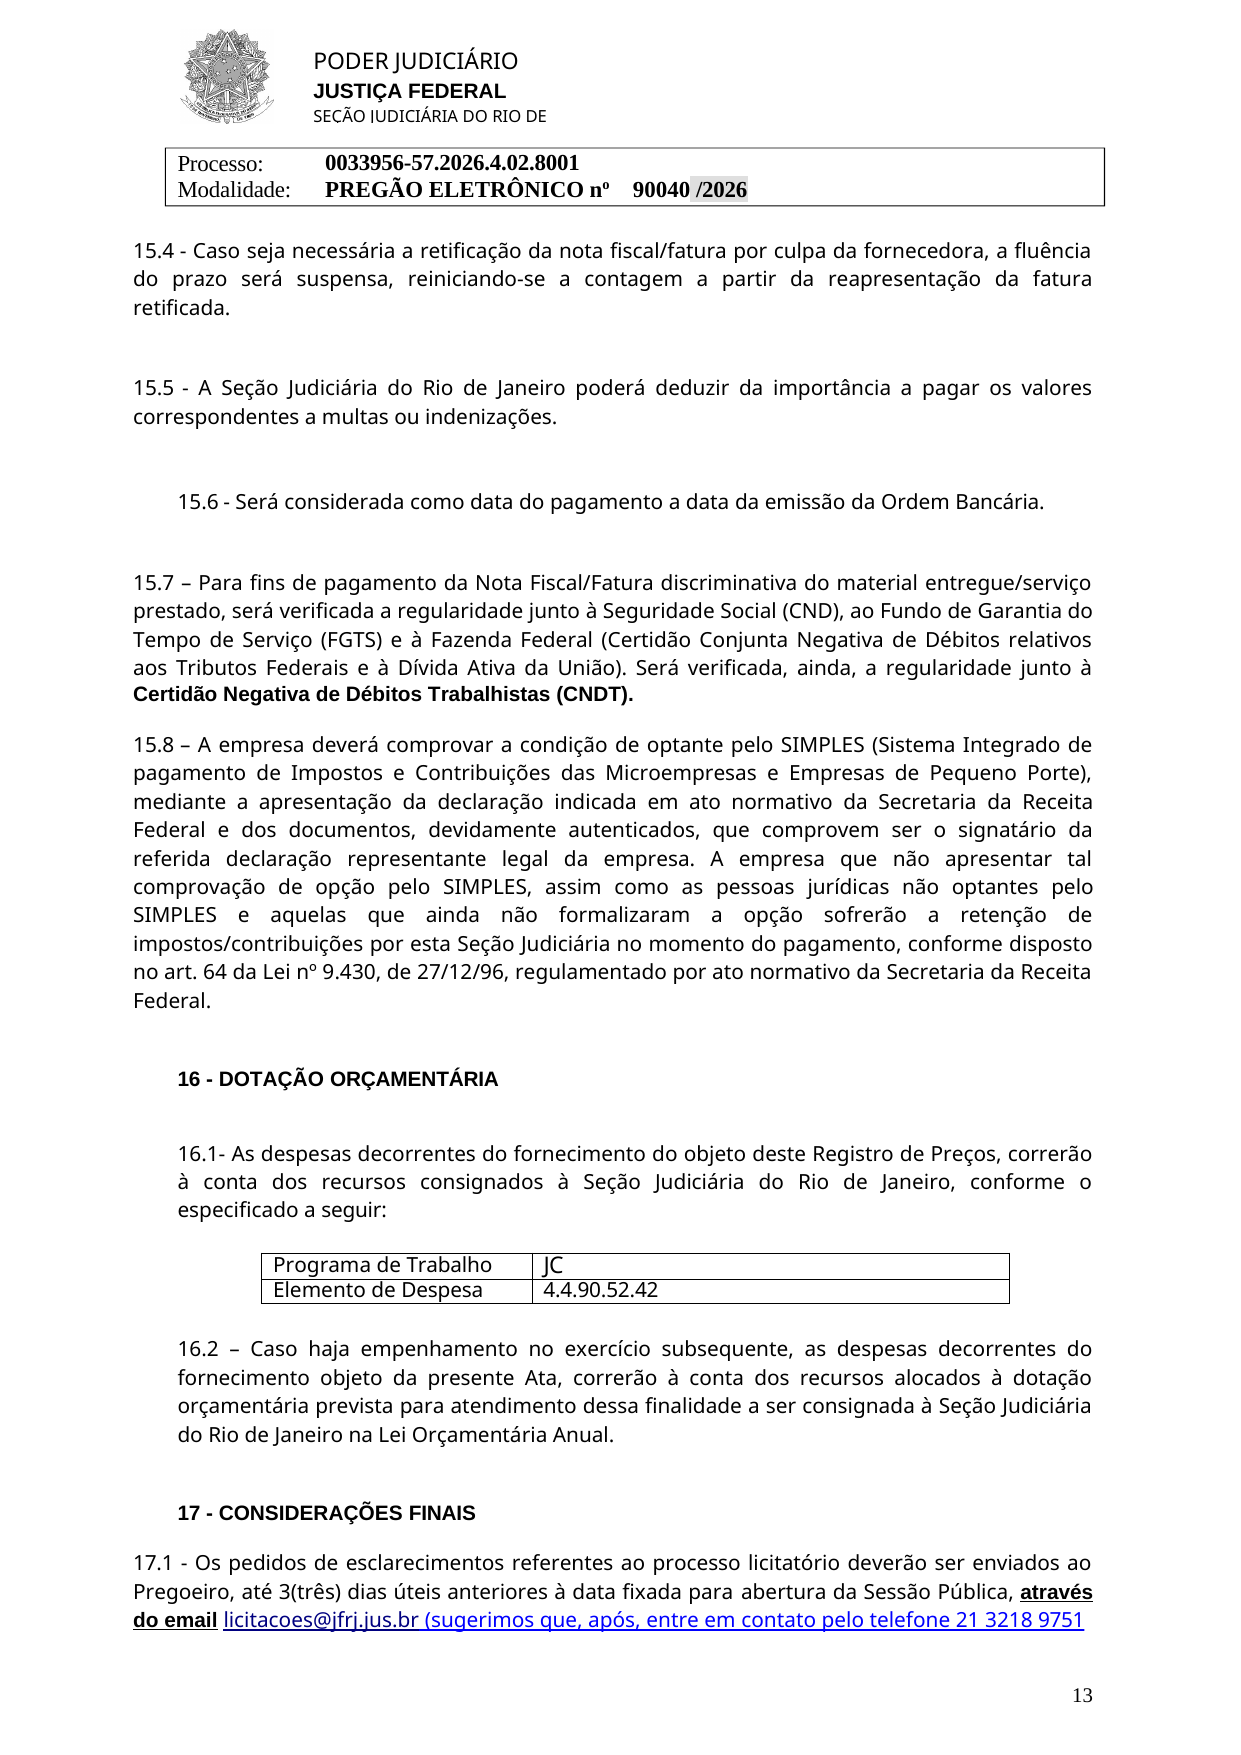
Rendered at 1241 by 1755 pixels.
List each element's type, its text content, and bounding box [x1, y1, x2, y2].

list - CONSIDERAÇÕES FINAIS [177, 1500, 1137, 1524]
list - Será considerada como data do pagamento a data da emissão da Ordem Bancária. [177, 487, 1137, 516]
list – A empresa deverá comprovar a condição de optante pelo SIMPLES (Sistema Integrado de pagamento de Impostos e Contribuições das Microempresas e Empresas de Pequeno Porte), mediante a apresentação da declaração indicada em ato normativo da Secretaria da Receita Federal e dos documentos, devidamente autenticados, que comprovem ser o signatário da referida declaração representante legal da empresa. A empresa que não apresentar tal comprovação de opção pelo SIMPLES, assim como as pessoas jurídicas não optantes pelo SIMPLES e aquelas que ainda não formalizaram a opção sofrerão a retenção de impostos/contribuições por esta Seção Judiciária no momento do pagamento, conforme disposto no art. 64 da Lei nº 9.430, de 27/12/96, regulamentado por ato normativo da Secretaria da Receita Federal. [133, 730, 1093, 1014]
list - DOTAÇÃO ORÇAMENTÁRIA [177, 1066, 1137, 1090]
table_cell Elemento de Despesa [262, 1280, 532, 1303]
list – Para fins de pagamento da Nota Fiscal/Fatura discriminativa do material entregue/serviço prestado, será verificada a regularidade junto à Seguridade Social (CND), ao Fundo de Garantia do Tempo de Serviço (FGTS) e à Fazenda Federal (Certidão Conjunta Negativa de Débitos relativos aos Tributos Federais e à Dívida Ativa da União). Será verificada, ainda, a regularidade junto à Certidão Negativa de Débitos Trabalhistas (CNDT). [133, 568, 1093, 706]
list - A Seção Judiciária do Rio de Janeiro poderá deduzir da importância a pagar os valores correspondentes a multas ou indenizações. [133, 373, 1093, 430]
table_cell 4.4.90.52.42 [533, 1280, 1009, 1303]
text 16.2 – Caso haja empenhamento no exercício subsequente, as despesas decorrentes do fornecimento objeto da presente Ata, correrão à conta dos recursos alocados à dotação orçamentária prevista para atendimento dessa finalidade a ser consignada à Seção Judiciária do Rio de Janeiro na Lei Orçamentária Anual. [177, 1334, 1093, 1448]
text 16.1- As despesas decorrentes do fornecimento do objeto deste Registro de Preços, correrão à conta dos recursos consignados à Seção Judiciária do Rio de Janeiro, conforme o especificado a seguir: [177, 1139, 1093, 1224]
table_header Programa de Trabalho [262, 1254, 532, 1279]
list - Caso seja necessária a retificação da nota fiscal/fatura por culpa da fornecedora, a fluência do prazo será suspensa, reiniciando-se a contagem a partir da reapresentação da fatura retificada. [133, 236, 1093, 321]
list - Os pedidos de esclarecimentos referentes ao processo licitatório deverão ser enviados ao Pregoeiro, até 3(três) dias úteis anteriores à data fixada para abertura da Sessão Pública, através do email licitacoes@jfrj.jus.br (sugerimos que, após, entre em contato pelo telefone 21 3218 9751 [133, 1548, 1093, 1634]
table_header JC [533, 1254, 1009, 1279]
